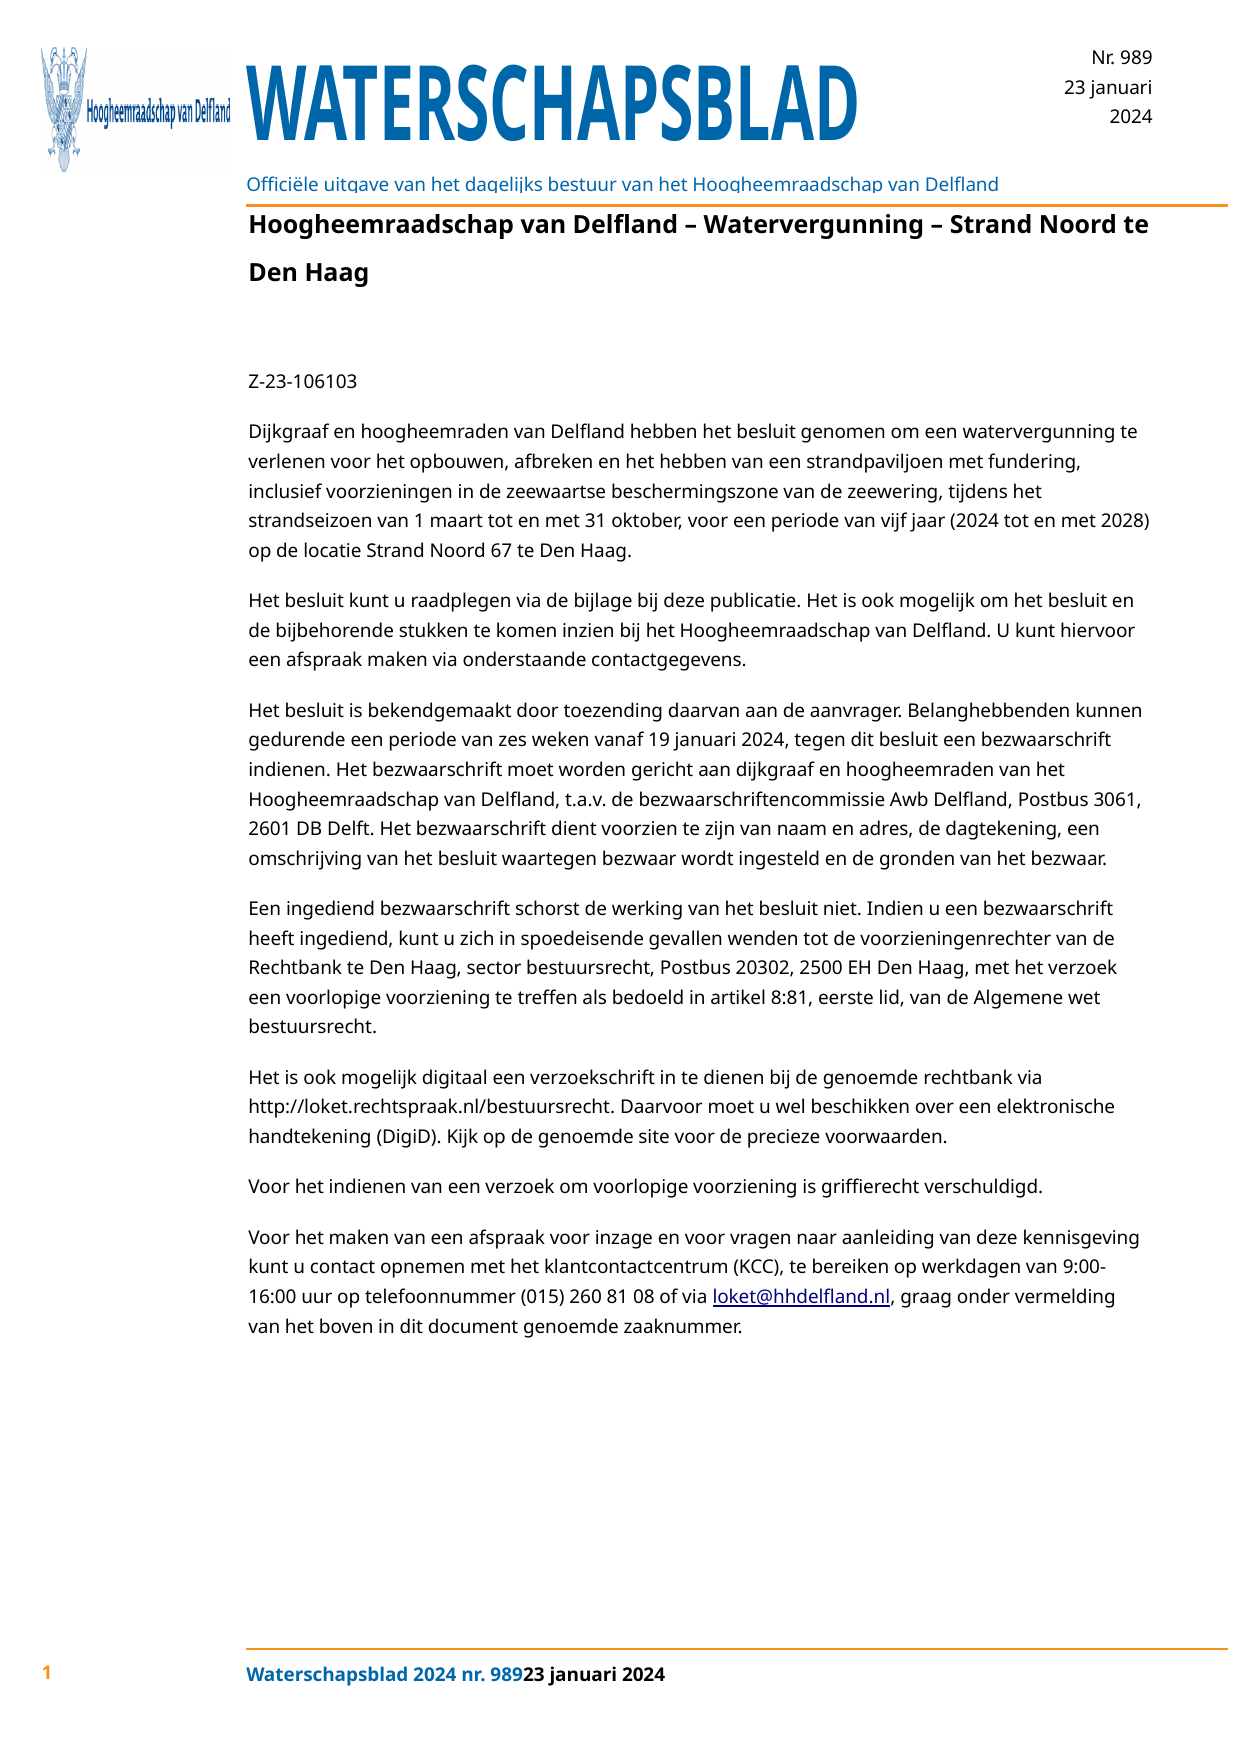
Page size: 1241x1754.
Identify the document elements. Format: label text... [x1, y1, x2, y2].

text Het besluit kunt u raadplegen via de bijlage bij deze publicatie. Het is ook mogelijk om het besluit en de bijbehorende stukken te komen inzien bij het Hoogheemraadschap van Delfland. U kunt hiervoor een afspraak maken via onderstaande contactgegevens. [248, 587, 1152, 672]
text Voor het indienen van een verzoek om voorlopige voorziening is griffierecht verschuldigd. [248, 1174, 1152, 1199]
text Dijkgraaf en hoogheemraden van Delfland hebben het besluit genomen om een watervergunning te verlenen voor het opbouwen, afbreken en het hebben van een strandpaviljoen met fundering, inclusief voorzieningen in de zeewaartse beschermingszone van de zeewering, tijdens het strandseizoen van 1 maart tot en met 31 oktober, voor een periode van vijf jaar (2024 tot en met 2028) op de locatie Strand Noord 67 te Den Haag. [248, 419, 1152, 563]
text Z-23-106103 [248, 368, 1152, 394]
text Een ingediend bezwaarschrift schorst de werking van het besluit niet. Indien u een bezwaarschrift heeft ingediend, kunt u zich in spoedeisende gevallen wenden tot de voorzieningenrechter van de Rechtbank te Den Haag, sector bestuursrecht, Postbus 20302, 2500 EH Den Haag, met het verzoek een voorlopige voorziening te treffen als bedoeld in artikel 8:81, eerste lid, van de Algemene wet bestuursrecht. [248, 895, 1152, 1039]
text Hoogheemraadschap van Delfland – Watervergunning – Strand Noord te Den Haag [248, 207, 1152, 288]
text Het besluit is bekendgemaakt door toezending daarvan aan de aanvrager. Belanghebbenden kunnen gedurende een periode van zes weken vanaf 19 januari 2024, tegen dit besluit een bezwaarschrift indienen. Het bezwaarschrift moet worden gericht aan dijkgraaf en hoogheemraden van het Hoogheemraadschap van Delfland, t.a.v. de bezwaarschriftencommissie Awb Delfland, Postbus 3061, 2601 DB Delft. Het bezwaarschrift dient voorzien te zijn van naam en adres, de dagtekening, een omschrijving van het besluit waartegen bezwaar wordt ingesteld en de gronden van het bezwaar. [248, 697, 1152, 871]
text Het is ook mogelijk digitaal een verzoekschrift in te dienen bij de genoemde rechtbank via http://loket.rechtspraak.nl/bestuursrecht. Daarvoor moet u wel beschikken over een elektronische handtekening (DigiD). Kijk op de genoemde site voor de precieze voorwaarden. [248, 1064, 1152, 1149]
picture [41, 47, 231, 172]
text Voor het maken van een afspraak voor inzage en voor vragen naar aanleiding van deze kennisgeving kunt u contact opnemen met het klantcontactcentrum (KCC), te bereiken op werkdagen van 9:00-16:00 uur op telefoonnummer (015) 260 81 08 of via loket@hhdelfland.nl, graag onder vermelding van het boven in dit document genoemde zaaknummer. [248, 1224, 1152, 1339]
